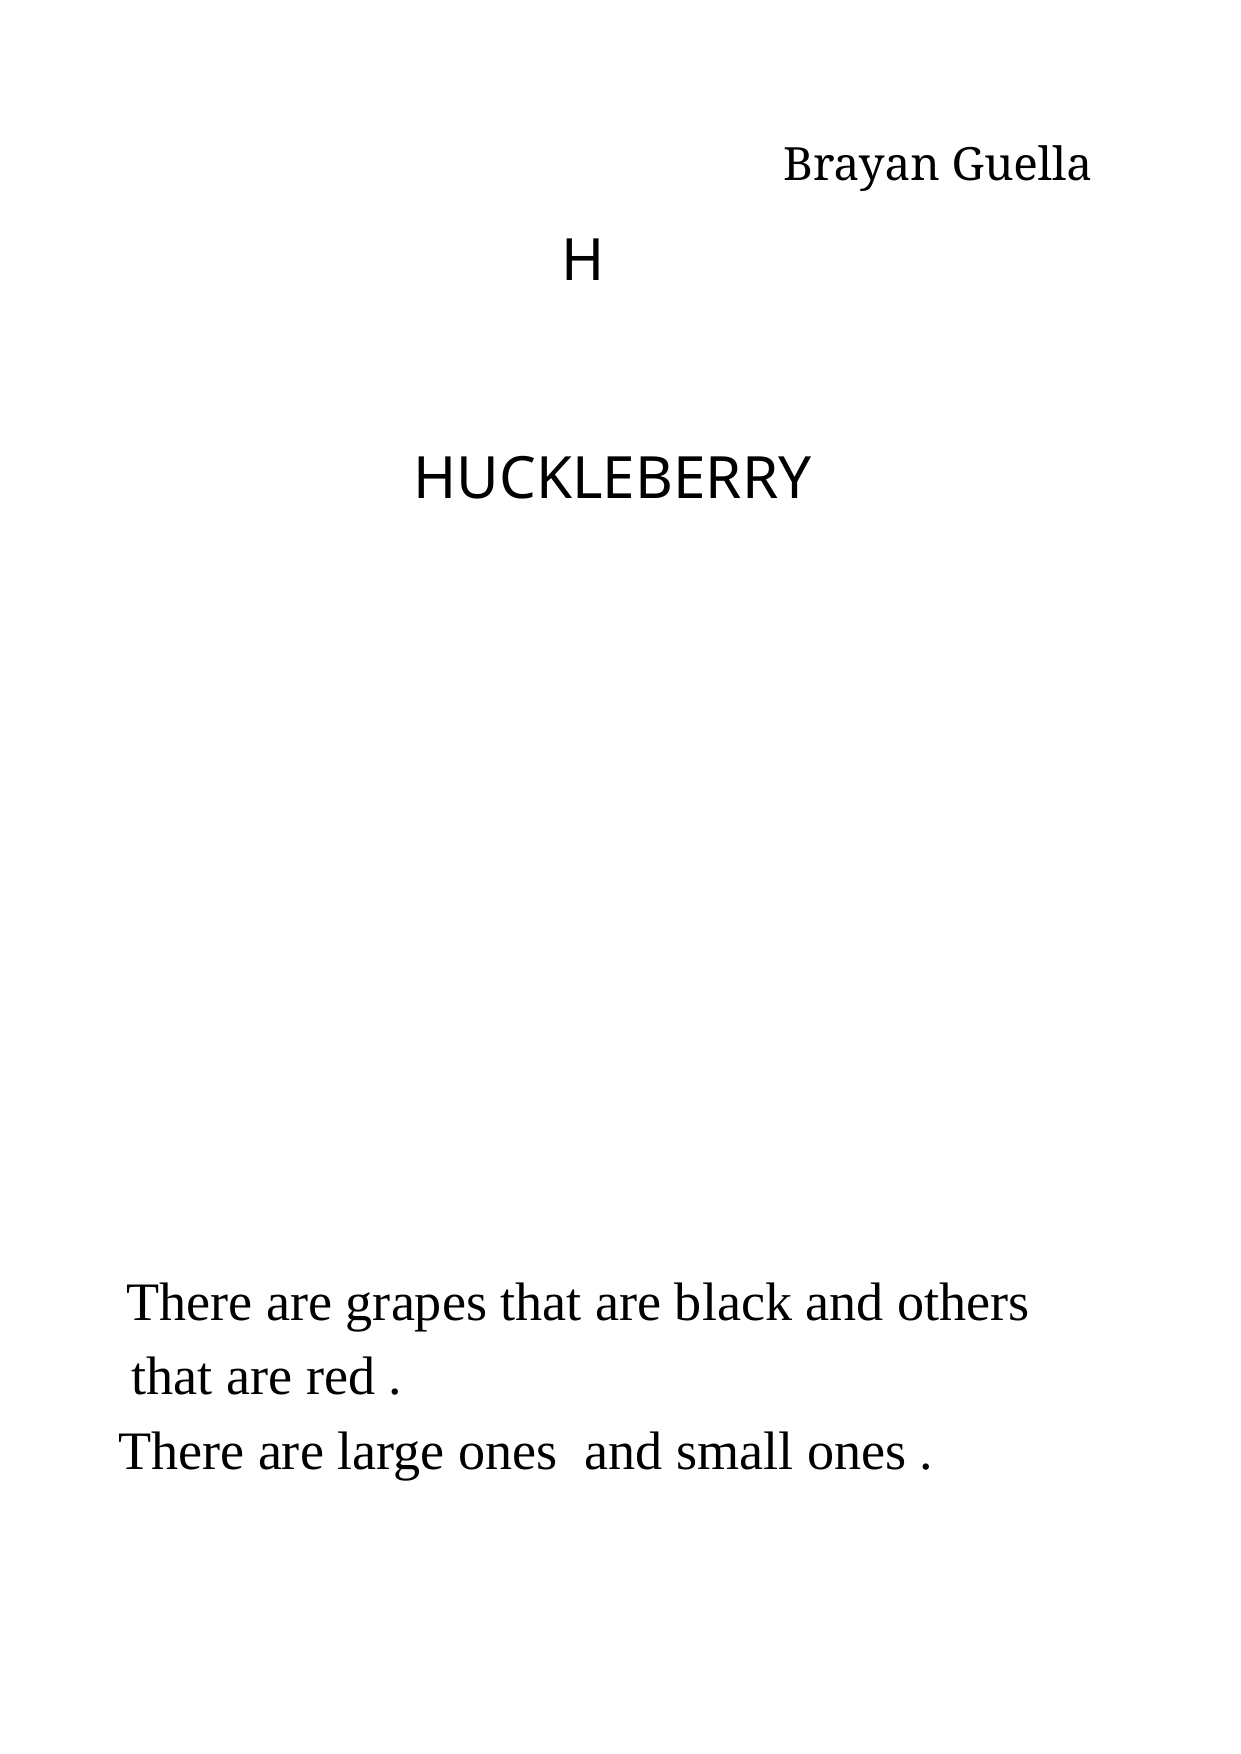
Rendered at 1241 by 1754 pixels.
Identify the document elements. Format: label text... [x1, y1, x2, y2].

text that are red . [118, 1344, 1122, 1406]
text There are large ones and small ones . [118, 1419, 1122, 1481]
text There are grapes that are black and others [118, 1269, 1122, 1332]
text Brayan Guella [118, 118, 1122, 198]
text H [118, 218, 1122, 298]
text HUCKLEBERRY [118, 436, 1122, 516]
